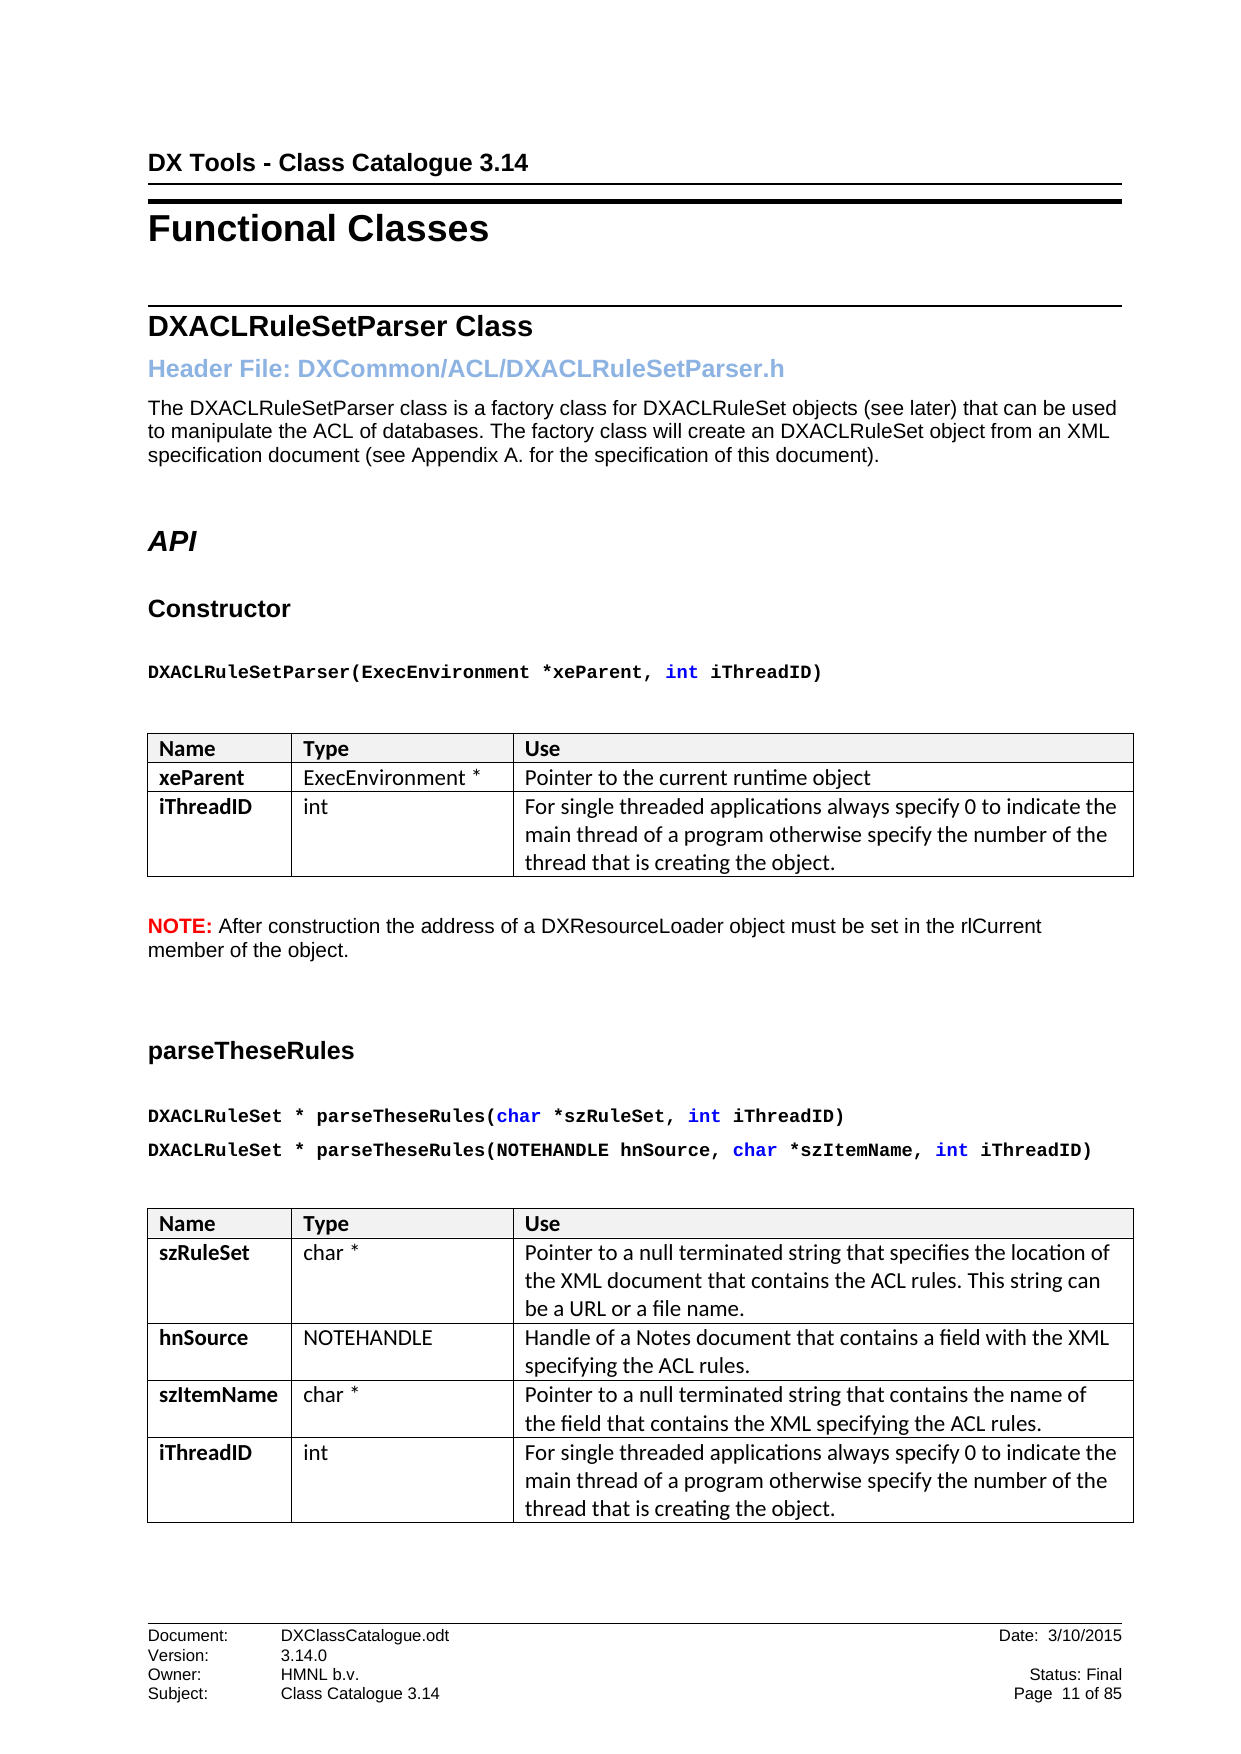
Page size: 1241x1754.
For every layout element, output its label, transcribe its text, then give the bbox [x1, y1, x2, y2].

subtitle DXACLRuleSetParser Class [148, 307, 1122, 342]
table_cell iThreadID [148, 792, 291, 876]
table_cell For single threaded applications always specify 0 to indicate the main thread of a program otherwise specify the number of the thread that is creating the object. [514, 1438, 1133, 1522]
text The DXACLRuleSetParser class is a factory class for DXACLRuleSet objects (see later) that can be used to manipulate the ACL of databases. The factory class will create an DXACLRuleSet object from an XML specification document (see Appendix A. for the specification of this document). [148, 395, 1122, 467]
subtitle parseTheseRules [148, 1036, 1122, 1064]
text Header File: DXCommon/ACL/DXACLRuleSetParser.h [148, 354, 1122, 383]
text DXACLRuleSetParser(ExecEnvironment *xeParent, int iThreadID) [148, 663, 1122, 684]
subtitle API [148, 524, 1122, 558]
table_cell int [292, 792, 513, 876]
table_cell char * [292, 1381, 513, 1437]
table_cell int [292, 1438, 513, 1522]
text NOTE: After construction the address of a DXResourceLoader object must be set in the rlCurrent member of the object. [148, 914, 1122, 962]
subtitle Constructor [148, 594, 1122, 623]
subtitle Functional Classes [148, 204, 1122, 249]
text DXACLRuleSet * parseTheseRules(char *szRuleSet, int iThreadID) [148, 1107, 1122, 1128]
table_cell NOTEHANDLE [292, 1324, 513, 1379]
table_header Use [514, 1209, 1133, 1237]
table_cell Handle of a Notes document that contains a field with the XML specifying the ACL rules. [514, 1324, 1133, 1379]
table_header Type [292, 734, 513, 762]
table_cell szItemName [148, 1381, 291, 1437]
table_header Name [148, 734, 291, 762]
table_cell Pointer to a null terminated string that contains the name of the field that contains the XML specifying the ACL rules. [514, 1381, 1133, 1437]
table_header Name [148, 1209, 291, 1237]
table_cell Pointer to a null terminated string that specifies the location of the XML document that contains the ACL rules. This string can be a URL or a file name. [514, 1239, 1133, 1322]
table_cell hnSource [148, 1324, 291, 1379]
table_header Type [292, 1209, 513, 1237]
table_cell iThreadID [148, 1438, 291, 1522]
table_cell char * [292, 1239, 513, 1322]
table_cell For single threaded applications always specify 0 to indicate the main thread of a program otherwise specify the number of the thread that is creating the object. [514, 792, 1133, 876]
table_cell szRuleSet [148, 1239, 291, 1322]
table_header Use [514, 734, 1133, 762]
table_cell ExecEnvironment * [292, 763, 513, 791]
table_cell Pointer to the current runtime object [514, 763, 1133, 791]
text DXACLRuleSet * parseTheseRules(NOTEHANDLE hnSource, char *szItemName, int iThreadID) [148, 1141, 1122, 1162]
table_cell xeParent [148, 763, 291, 791]
